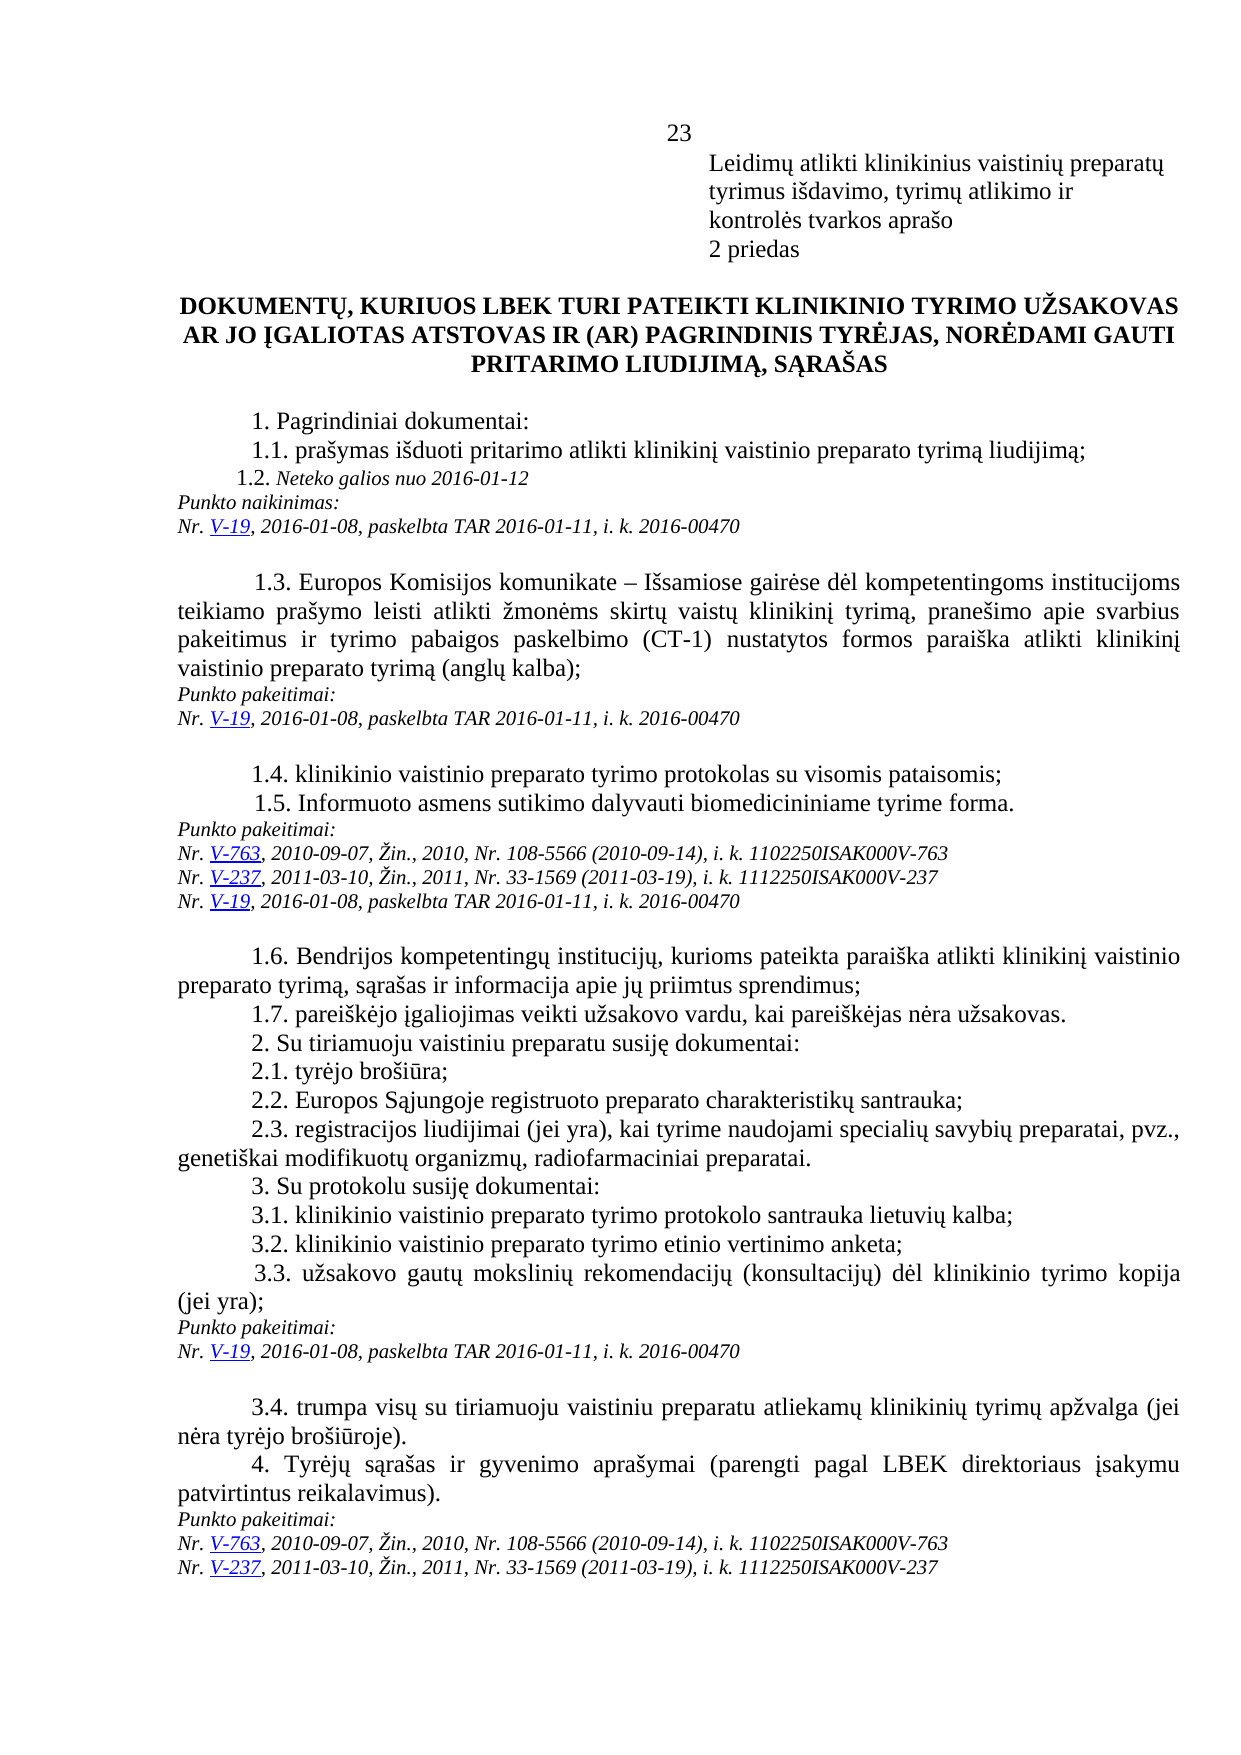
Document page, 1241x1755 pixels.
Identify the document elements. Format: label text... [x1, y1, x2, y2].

text Punkto pakeitimai: [177, 1507, 1181, 1531]
text tyrimus išdavimo, tyrimų atlikimo ir [177, 176, 1181, 205]
text 1.7. pareiškėjo įgaliojimas veikti užsakovo vardu, kai pareiškėjas nėra užsakovas. [177, 999, 1181, 1028]
text DOKUMENTŲ, KURIUOS LBEK TURI PATEIKTI KLINIKINIO TYRIMO UŽSAKOVAS AR JO ĮGALIOTAS ATSTOVAS IR (AR) PAGRINDINIS TYRĖJAS, NORĖDAMI GAUTI PRITARIMO LIUDIJIMĄ, SĄRAŠAS [177, 291, 1181, 378]
text 3.2. klinikinio vaistinio preparato tyrimo etinio vertinimo anketa; [177, 1229, 1181, 1258]
text 1.3. Europos Komisijos komunikate – Išsamiose gairėse dėl kompetentingoms institucijoms teikiamo prašymo leisti atlikti žmonėms skirtų vaistų klinikinį tyrimą, pranešimo apie svarbius pakeitimus ir tyrimo pabaigos paskelbimo (CT-1) nustatytos formos paraiška atlikti klinikinį vaistinio preparato tyrimą (anglų kalba); [177, 567, 1181, 682]
text 3.3. užsakovo gautų mokslinių rekomendacijų (konsultacijų) dėl klinikinio tyrimo kopija (jei yra); [177, 1258, 1181, 1315]
text kontrolės tvarkos aprašo [177, 205, 1181, 234]
text 3. Su protokolu susiję dokumentai: [177, 1171, 1181, 1200]
text 1.6. Bendrijos kompetentingų institucijų, kurioms pateikta paraiška atlikti klinikinį vaistinio preparato tyrimą, sąrašas ir informacija apie jų priimtus sprendimus; [177, 941, 1181, 999]
text 1.2. Neteko galios nuo 2016-01-12 [177, 464, 1181, 490]
text 4. Tyrėjų sąrašas ir gyvenimo aprašymai (parengti pagal LBEK direktoriaus įsakymu patvirtintus reikalavimus). [177, 1449, 1181, 1507]
text 1. Pagrindiniai dokumentai: [177, 406, 1181, 435]
text Nr. V-763, 2010-09-07, Žin., 2010, Nr. 108-5566 (2010-09-14), i. k. 1102250ISAK000V-763 [177, 841, 1181, 864]
text 2. Su tiriamuoju vaistiniu preparatu susiję dokumentai: [177, 1028, 1181, 1056]
text Nr. V-19, 2016-01-08, paskelbta TAR 2016-01-11, i. k. 2016-00470 [177, 1339, 1181, 1363]
text Nr. V-19, 2016-01-08, paskelbta TAR 2016-01-11, i. k. 2016-00470 [177, 706, 1181, 730]
text Nr. V-763, 2010-09-07, Žin., 2010, Nr. 108-5566 (2010-09-14), i. k. 1102250ISAK000V-763 [177, 1531, 1181, 1555]
text Punkto pakeitimai: [177, 1315, 1181, 1339]
text Nr. V-237, 2011-03-10, Žin., 2011, Nr. 33-1569 (2011-03-19), i. k. 1112250ISAK000V-237 [177, 864, 1181, 889]
text 2.2. Europos Sąjungoje registruoto preparato charakteristikų santrauka; [177, 1085, 1181, 1114]
text 2.3. registracijos liudijimai (jei yra), kai tyrime naudojami specialių savybių preparatai, pvz., genetiškai modifikuotų organizmų, radiofarmaciniai preparatai. [177, 1114, 1181, 1171]
text Leidimų atlikti klinikinius vaistinių preparatų [709, 148, 1181, 176]
text 3.1. klinikinio vaistinio preparato tyrimo protokolo santrauka lietuvių kalba; [177, 1200, 1181, 1229]
text 2 priedas [177, 234, 1181, 263]
text 2.1. tyrėjo brošiūra; [177, 1056, 1181, 1085]
text 3.4. trumpa visų su tiriamuoju vaistiniu preparatu atliekamų klinikinių tyrimų apžvalga (jei nėra tyrėjo brošiūroje). [177, 1392, 1181, 1449]
text Punkto naikinimas: [177, 490, 1181, 514]
text Nr. V-237, 2011-03-10, Žin., 2011, Nr. 33-1569 (2011-03-19), i. k. 1112250ISAK000V-237 [177, 1555, 1181, 1579]
text Nr. V-19, 2016-01-08, paskelbta TAR 2016-01-11, i. k. 2016-00470 [177, 889, 1181, 913]
text 1.4. klinikinio vaistinio preparato tyrimo protokolas su visomis pataisomis; [177, 759, 1181, 788]
text Punkto pakeitimai: [177, 682, 1181, 706]
text 1.1. prašymas išduoti pritarimo atlikti klinikinį vaistinio preparato tyrimą liudijimą; [177, 435, 1181, 464]
text Punkto pakeitimai: [177, 816, 1181, 841]
text Nr. V-19, 2016-01-08, paskelbta TAR 2016-01-11, i. k. 2016-00470 [177, 514, 1181, 538]
text 1.5. Informuoto asmens sutikimo dalyvauti biomedicininiame tyrime forma. [177, 788, 1181, 816]
